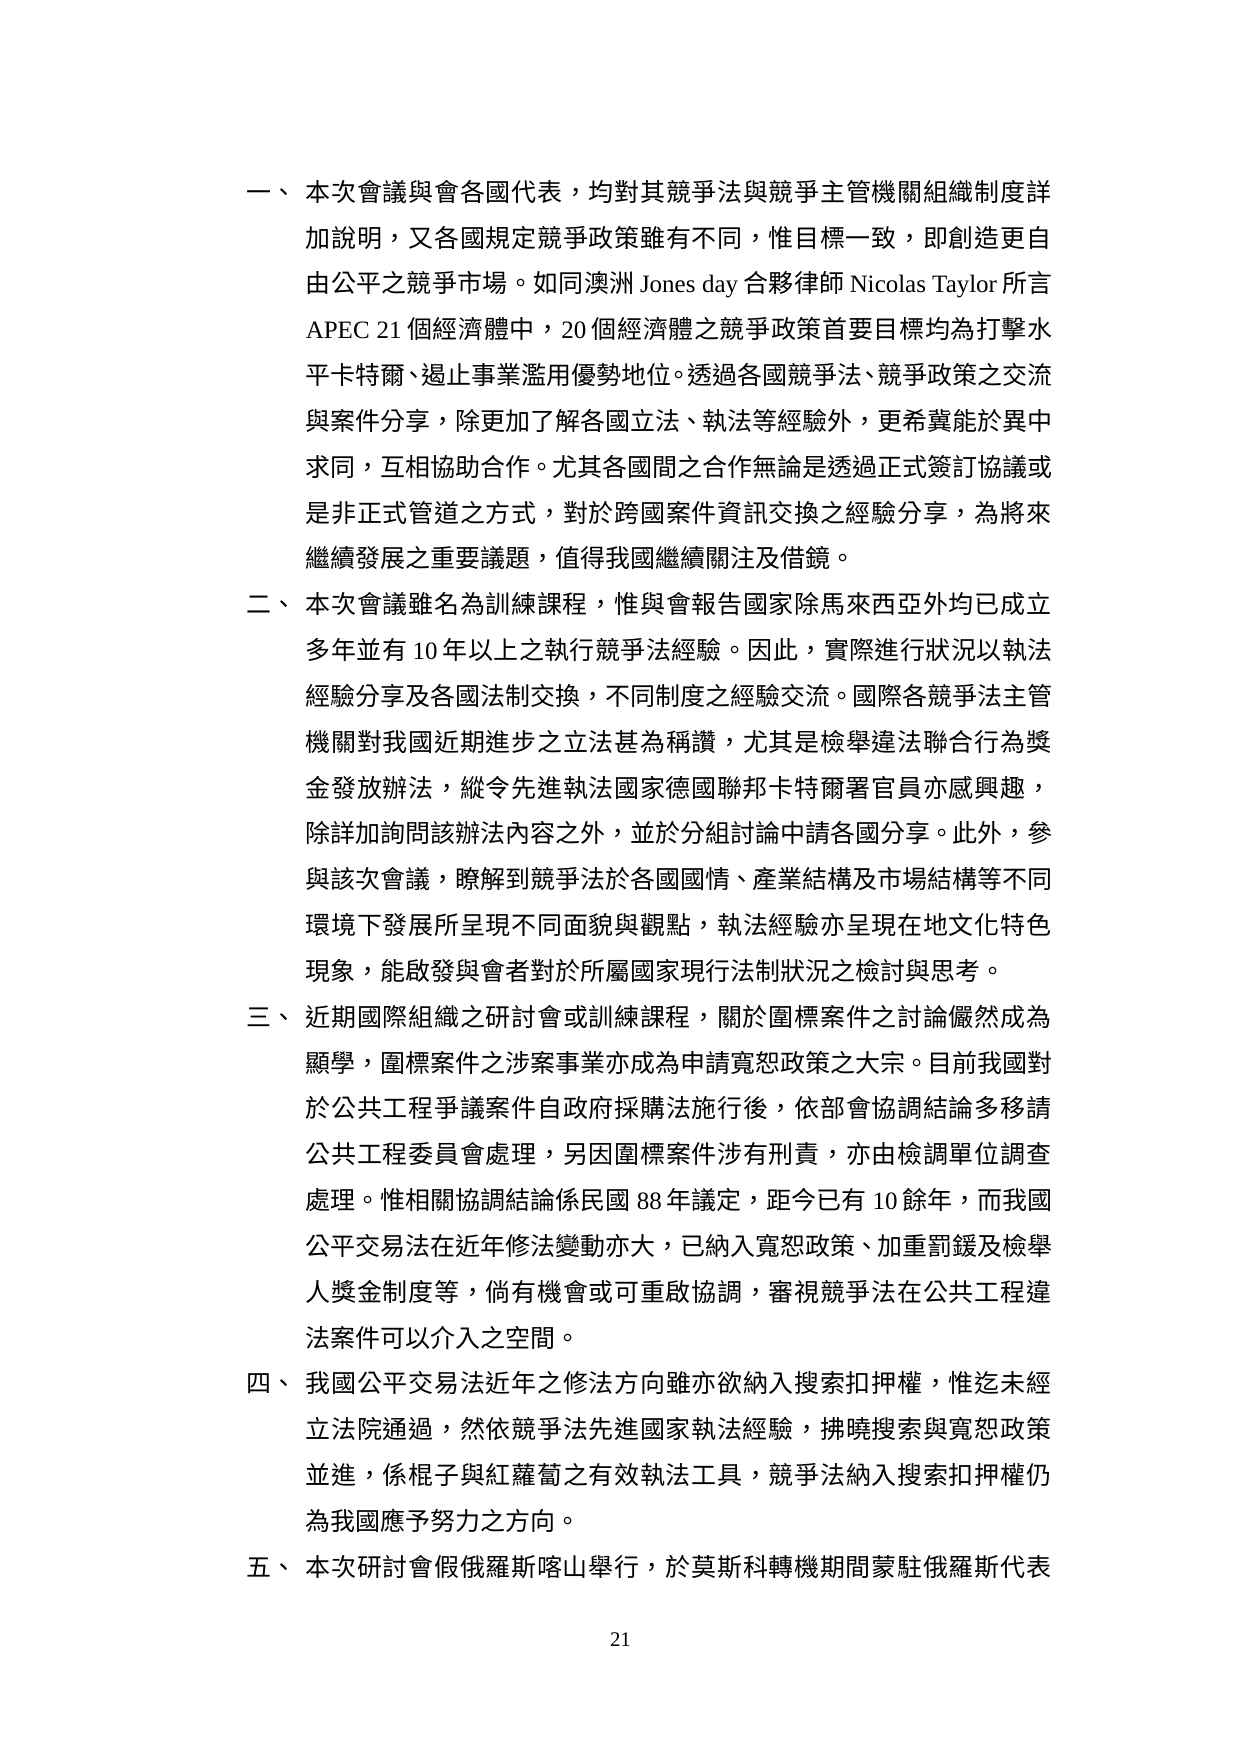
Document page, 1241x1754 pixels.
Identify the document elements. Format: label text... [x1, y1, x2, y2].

list 本次會議與會各國代表，均對其競爭法與競爭主管機關組織制度詳加說明，又各國規定競爭政策雖有不同，惟目標一致，即創造更自由公平之競爭市場。如同澳洲Jones day合夥律師Nicolas Taylor所言，APEC 21個經濟體中，20個經濟體之競爭政策首要目標均為打擊水平卡特爾、遏止事業濫用優勢地位。透過各國競爭法、競爭政策之交流與案件分享，除更加了解各國立法、執法等經驗外，更希冀能於異中求同，互相協助合作。尤其各國間之合作無論是透過正式簽訂協議或是非正式管道之方式，對於跨國案件資訊交換之經驗分享，為將來繼續發展之重要議題，值得我國繼續關注及借鏡。 [247, 164, 1053, 577]
list 近期國際組織之研討會或訓練課程，關於圍標案件之討論儼然成為顯學，圍標案件之涉案事業亦成為申請寬恕政策之大宗。目前我國對於公共工程爭議案件自政府採購法施行後，依部會協調結論多移請公共工程委員會處理，另因圍標案件涉有刑責，亦由檢調單位調查處理。惟相關協調結論係民國88年議定，距今已有10餘年，而我國公平交易法在近年修法變動亦大，已納入寬恕政策、加重罰鍰及檢舉人獎金制度等，倘有機會或可重啟協調，審視競爭法在公共工程違法案件可以介入之空間。 [247, 989, 1053, 1356]
list 我國公平交易法近年之修法方向雖亦欲納入搜索扣押權，惟迄未經立法院通過，然依競爭法先進國家執法經驗，拂曉搜索與寬恕政策並進，係棍子與紅蘿蔔之有效執法工具，競爭法納入搜索扣押權仍為我國應予努力之方向。 [247, 1356, 1053, 1539]
list 本次會議雖名為訓練課程，惟與會報告國家除馬來西亞外均已成立多年並有10年以上之執行競爭法經驗。因此，實際進行狀況以執法經驗分享及各國法制交換，不同制度之經驗交流。國際各競爭法主管機關對我國近期進步之立法甚為稱讚，尤其是檢舉違法聯合行為獎金發放辦法，縱令先進執法國家德國聯邦卡特爾署官員亦感興趣，除詳加詢問該辦法內容之外，並於分組討論中請各國分享。此外，參與該次會議，瞭解到競爭法於各國國情、產業結構及市場結構等不同環境下發展所呈現不同面貌與觀點，執法經驗亦呈現在地文化特色現象，能啟發與會者對於所屬國家現行法制狀況之檢討與思考。 [247, 577, 1053, 989]
list 本次研討會假俄羅斯喀山舉行，於莫斯科轉機期間蒙駐俄羅斯代表 [247, 1539, 1053, 1585]
